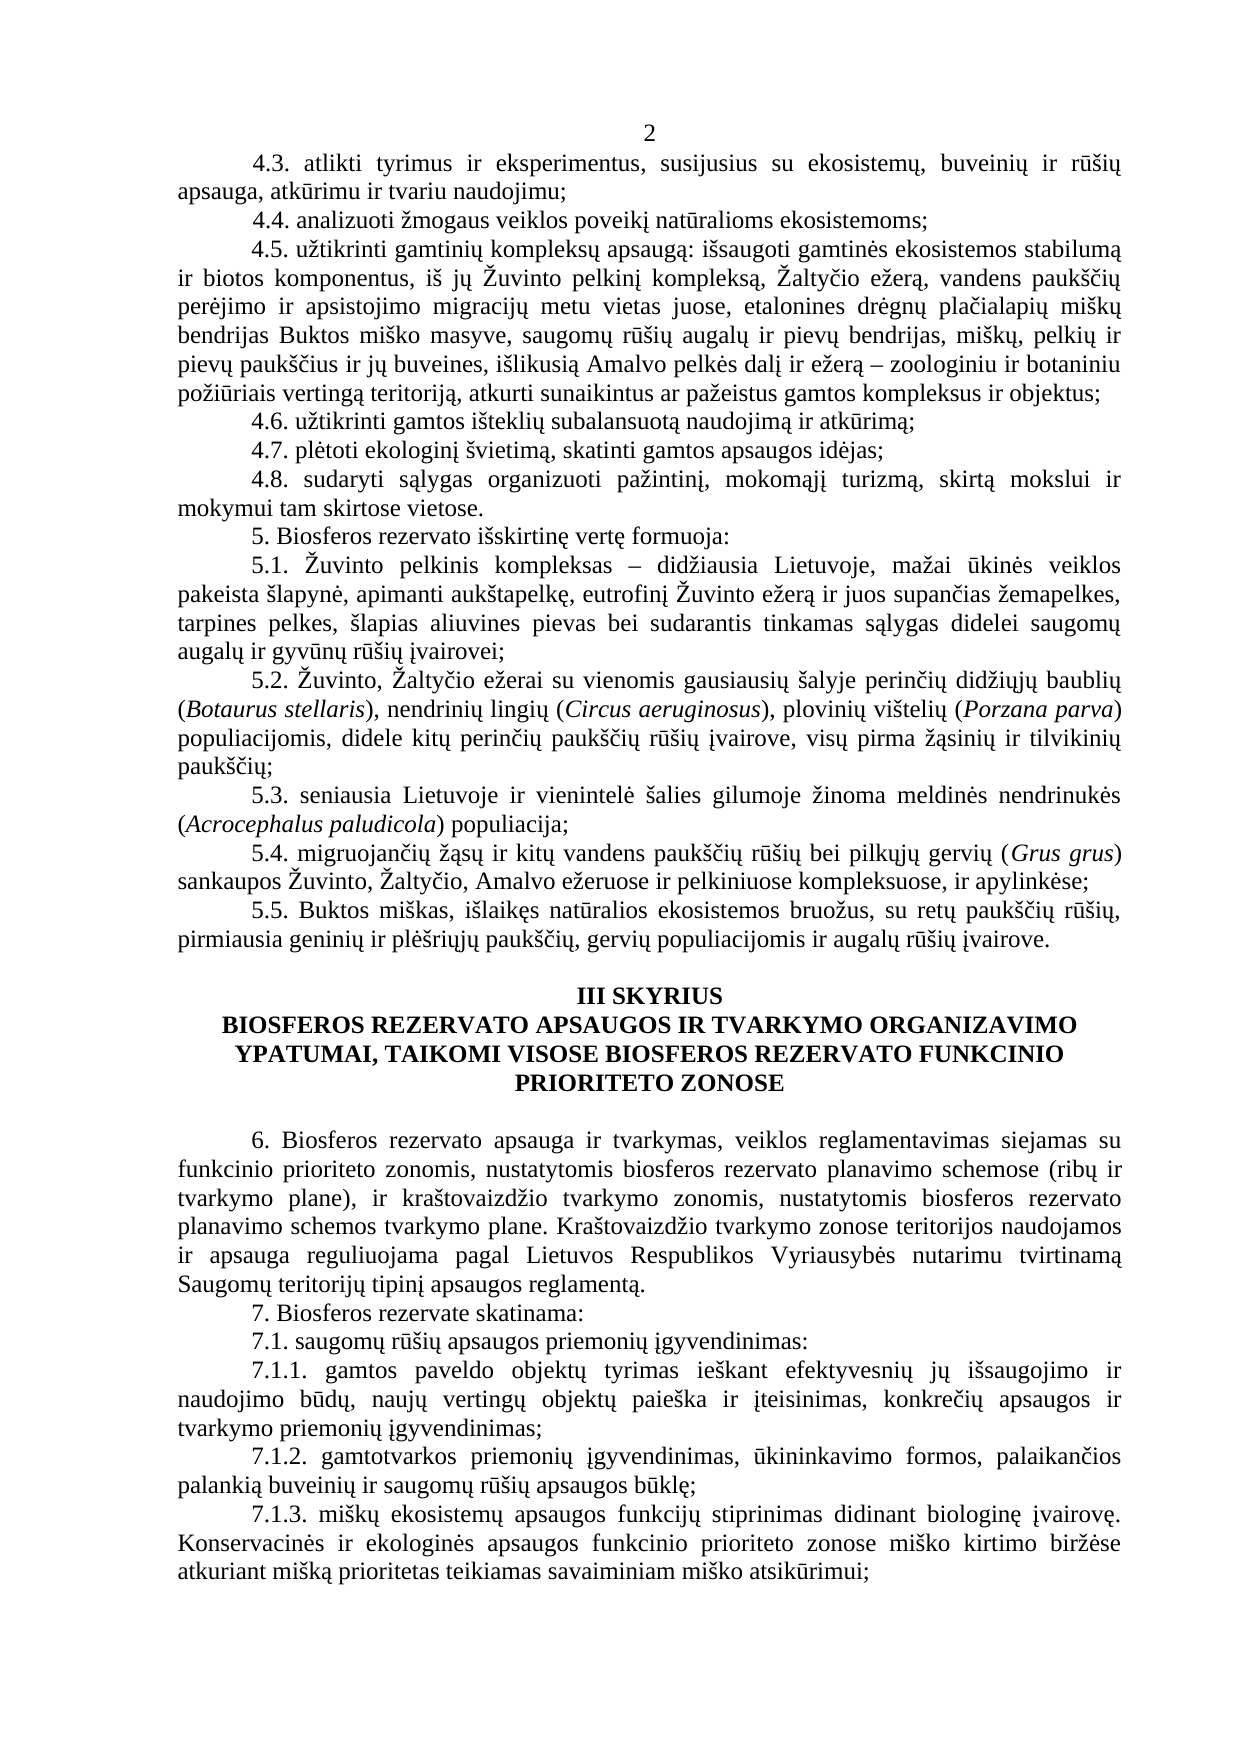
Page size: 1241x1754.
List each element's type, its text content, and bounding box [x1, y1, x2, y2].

text 5. Biosferos rezervato išskirtinę vertę formuoja: [177, 521, 1122, 550]
text 6. Biosferos rezervato apsauga ir tvarkymas, veiklos reglamentavimas siejamas su funkcinio prioriteto zonomis, nustatytomis biosferos rezervato planavimo schemose (ribų ir tvarkymo plane), ir kraštovaizdžio tvarkymo zonomis, nustatytomis biosferos rezervato planavimo schemos tvarkymo plane. Kraštovaizdžio tvarkymo zonose teritorijos naudojamos ir apsauga reguliuojama pagal Lietuvos Respublikos Vyriausybės nutarimu tvirtinamą Saugomų teritorijų tipinį apsaugos reglamentą. [177, 1125, 1122, 1298]
text 5.3. seniausia Lietuvoje ir vienintelė šalies gilumoje žinoma meldinės nendrinukės (Acrocephalus paludicola) populiacija; [177, 780, 1122, 838]
text 7.1. saugomų rūšių apsaugos priemonių įgyvendinimas: [177, 1326, 1122, 1355]
text 4.7. plėtoti ekologinį švietimą, skatinti gamtos apsaugos idėjas; [177, 435, 1122, 464]
text 4.5. užtikrinti gamtinių kompleksų apsaugą: išsaugoti gamtinės ekosistemos stabilumą ir biotos komponentus, iš jų Žuvinto pelkinį kompleksą, Žaltyčio ežerą, vandens paukščių perėjimo ir apsistojimo migracijų metu vietas juose, etalonines drėgnų plačialapių miškų bendrijas Buktos miško masyve, saugomų rūšių augalų ir pievų bendrijas, miškų, pelkių ir pievų paukščius ir jų buveines, išlikusią Amalvo pelkės dalį ir ežerą – zoologiniu ir botaniniu požiūriais vertingą teritoriją, atkurti sunaikintus ar pažeistus gamtos kompleksus ir objektus; [177, 234, 1122, 406]
text 5.4. migruojančių žąsų ir kitų vandens paukščių rūšių bei pilkųjų gervių (Grus grus) sankaupos Žuvinto, Žaltyčio, Amalvo ežeruose ir pelkiniuose kompleksuose, ir apylinkėse; [177, 838, 1122, 895]
text III SKYRIUS [177, 981, 1122, 1010]
text 5.5. Buktos miškas, išlaikęs natūralios ekosistemos bruožus, su retų paukščių rūšių, pirmiausia geninių ir plėšriųjų paukščių, gervių populiacijomis ir augalų rūšių įvairove. [177, 895, 1122, 953]
text 5.2. Žuvinto, Žaltyčio ežerai su vienomis gausiausių šalyje perinčių didžiųjų baublių (Botaurus stellaris), nendrinių lingių (Circus aeruginosus), plovinių vištelių (Porzana parva) populiacijomis, didele kitų perinčių paukščių rūšių įvairove, visų pirma žąsinių ir tilvikinių paukščių; [177, 665, 1122, 780]
text 4.4. analizuoti žmogaus veiklos poveikį natūralioms ekosistemoms; [177, 205, 1122, 234]
text 4.6. užtikrinti gamtos išteklių subalansuotą naudojimą ir atkūrimą; [177, 406, 1122, 435]
text 4.8. sudaryti sąlygas organizuoti pažintinį, mokomąjį turizmą, skirtą mokslui ir mokymui tam skirtose vietose. [177, 464, 1122, 521]
text 5.1. Žuvinto pelkinis kompleksas – didžiausia Lietuvoje, mažai ūkinės veiklos pakeista šlapynė, apimanti aukštapelkę, eutrofinį Žuvinto ežerą ir juos supančias žemapelkes, tarpines pelkes, šlapias aliuvines pievas bei sudarantis tinkamas sąlygas didelei saugomų augalų ir gyvūnų rūšių įvairovei; [177, 550, 1122, 665]
text 4.3. atlikti tyrimus ir eksperimentus, susijusius su ekosistemų, buveinių ir rūšių apsauga, atkūrimu ir tvariu naudojimu; [177, 148, 1122, 205]
text BIOSFEROS REZERVATO APSAUGOS IR TVARKYMO ORGANIZAVIMO YPATUMAI, TAIKOMI VISOSE BIOSFEROS REZERVATO FUNKCINIO PRIORITETO ZONOSE [177, 1010, 1122, 1096]
text 7.1.3. miškų ekosistemų apsaugos funkcijų stiprinimas didinant biologinę įvairovę. Konservacinės ir ekologinės apsaugos funkcinio prioriteto zonose miško kirtimo biržėse atkuriant mišką prioritetas teikiamas savaiminiam miško atsikūrimui; [177, 1499, 1122, 1585]
text 7.1.2. gamtotvarkos priemonių įgyvendinimas, ūkininkavimo formos, palaikančios palankią buveinių ir saugomų rūšių apsaugos būklę; [177, 1441, 1122, 1499]
text 7. Biosferos rezervate skatinama: [177, 1298, 1122, 1326]
text 7.1.1. gamtos paveldo objektų tyrimas ieškant efektyvesnių jų išsaugojimo ir naudojimo būdų, naujų vertingų objektų paieška ir įteisinimas, konkrečių apsaugos ir tvarkymo priemonių įgyvendinimas; [177, 1355, 1122, 1441]
